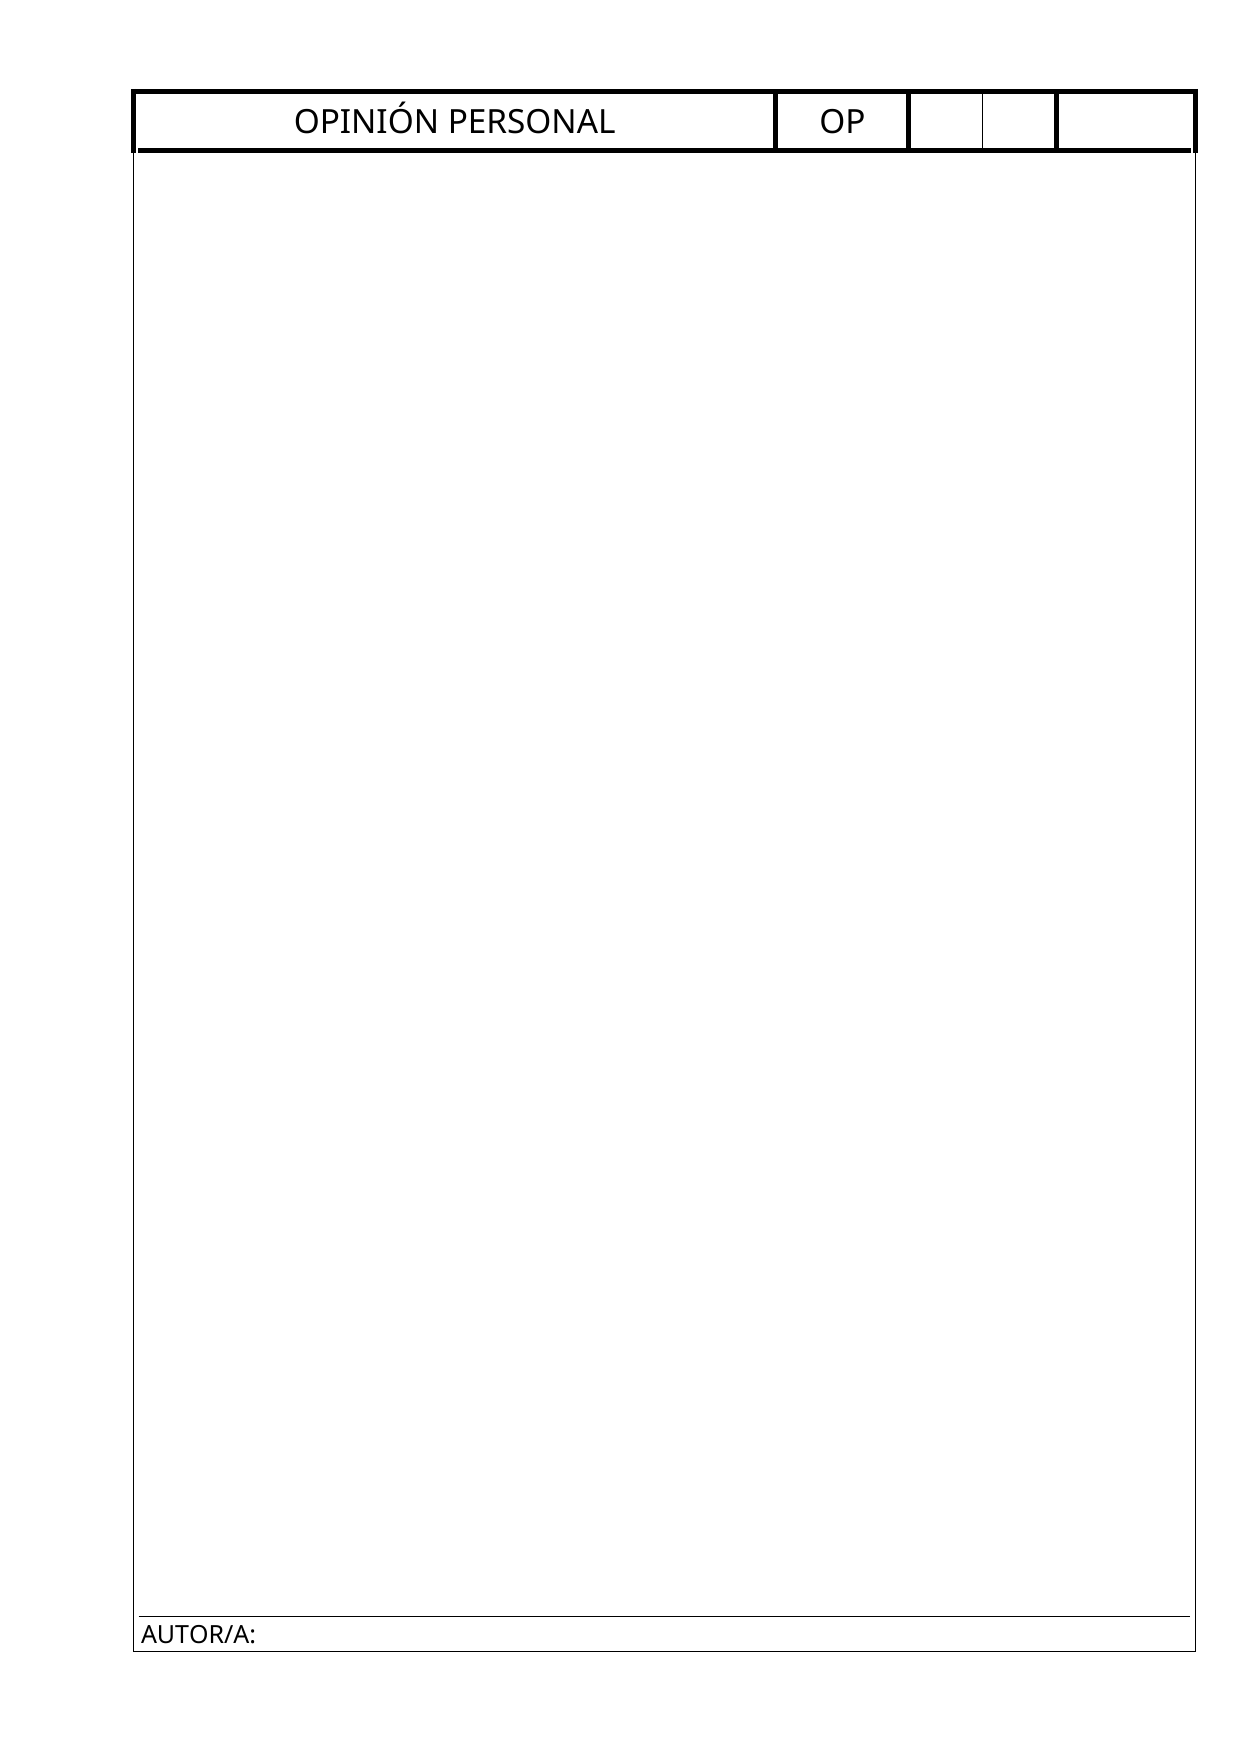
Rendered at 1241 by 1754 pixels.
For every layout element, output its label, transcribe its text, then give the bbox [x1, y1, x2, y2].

table_header [983, 94, 1054, 148]
table_header [911, 94, 982, 148]
table_header OPINIÓN PERSONAL [136, 94, 773, 148]
table_header [1059, 94, 1193, 148]
table_cell AUTOR/A: [134, 1616, 1195, 1651]
table_header OP [778, 94, 906, 148]
table_cell [134, 148, 1195, 1616]
